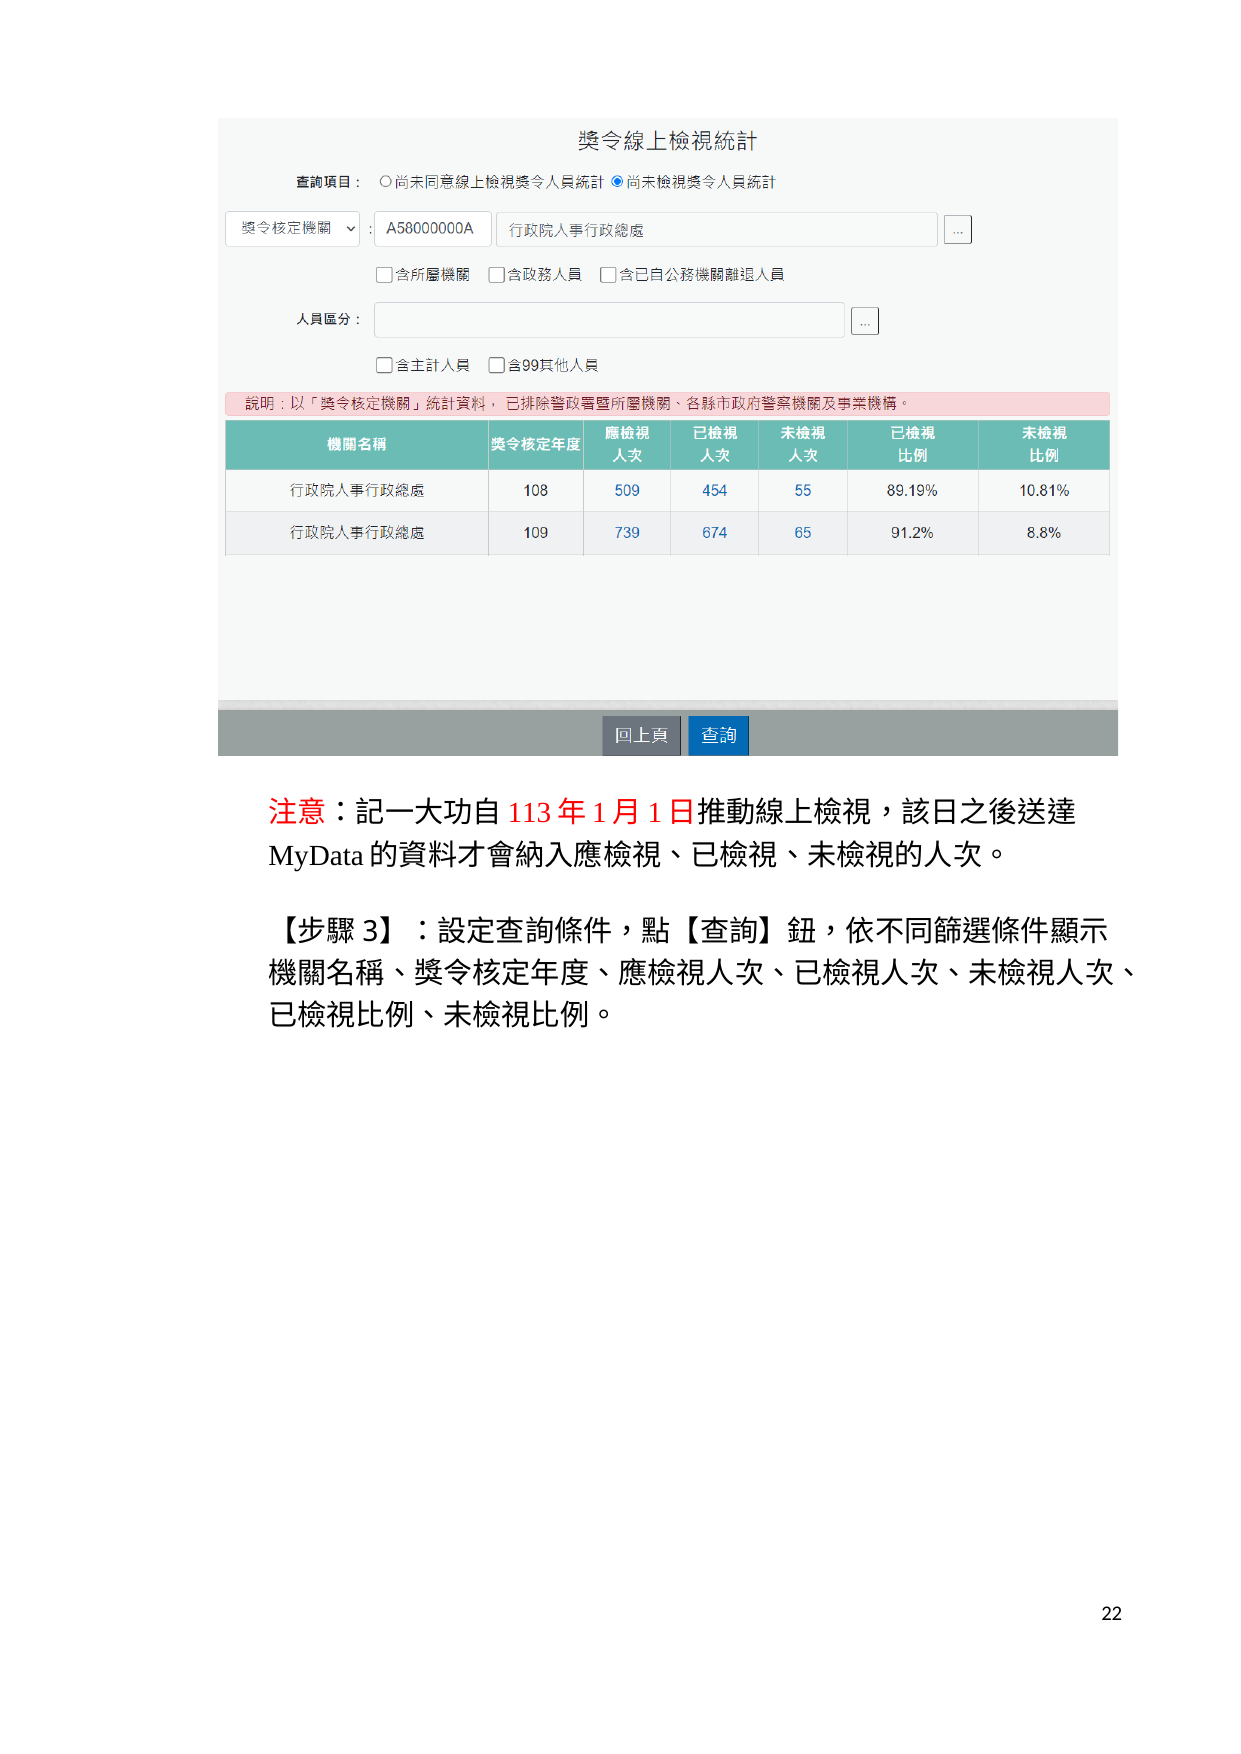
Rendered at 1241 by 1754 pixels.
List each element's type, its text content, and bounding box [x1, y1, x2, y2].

text 【步驟3】：設定查詢條件，點【查詢】鈕，依不同篩選條件顯示機關名稱、獎令核定年度、應檢視人次、已檢視人次、未檢視人次、已檢視比例、未檢視比例。 [268, 907, 1122, 1034]
text 注意：記一大功自113年1月1日推動線上檢視，該日之後送達MyData的資料才會納入應檢視、已檢視、未檢視的人次。 [268, 789, 1122, 873]
